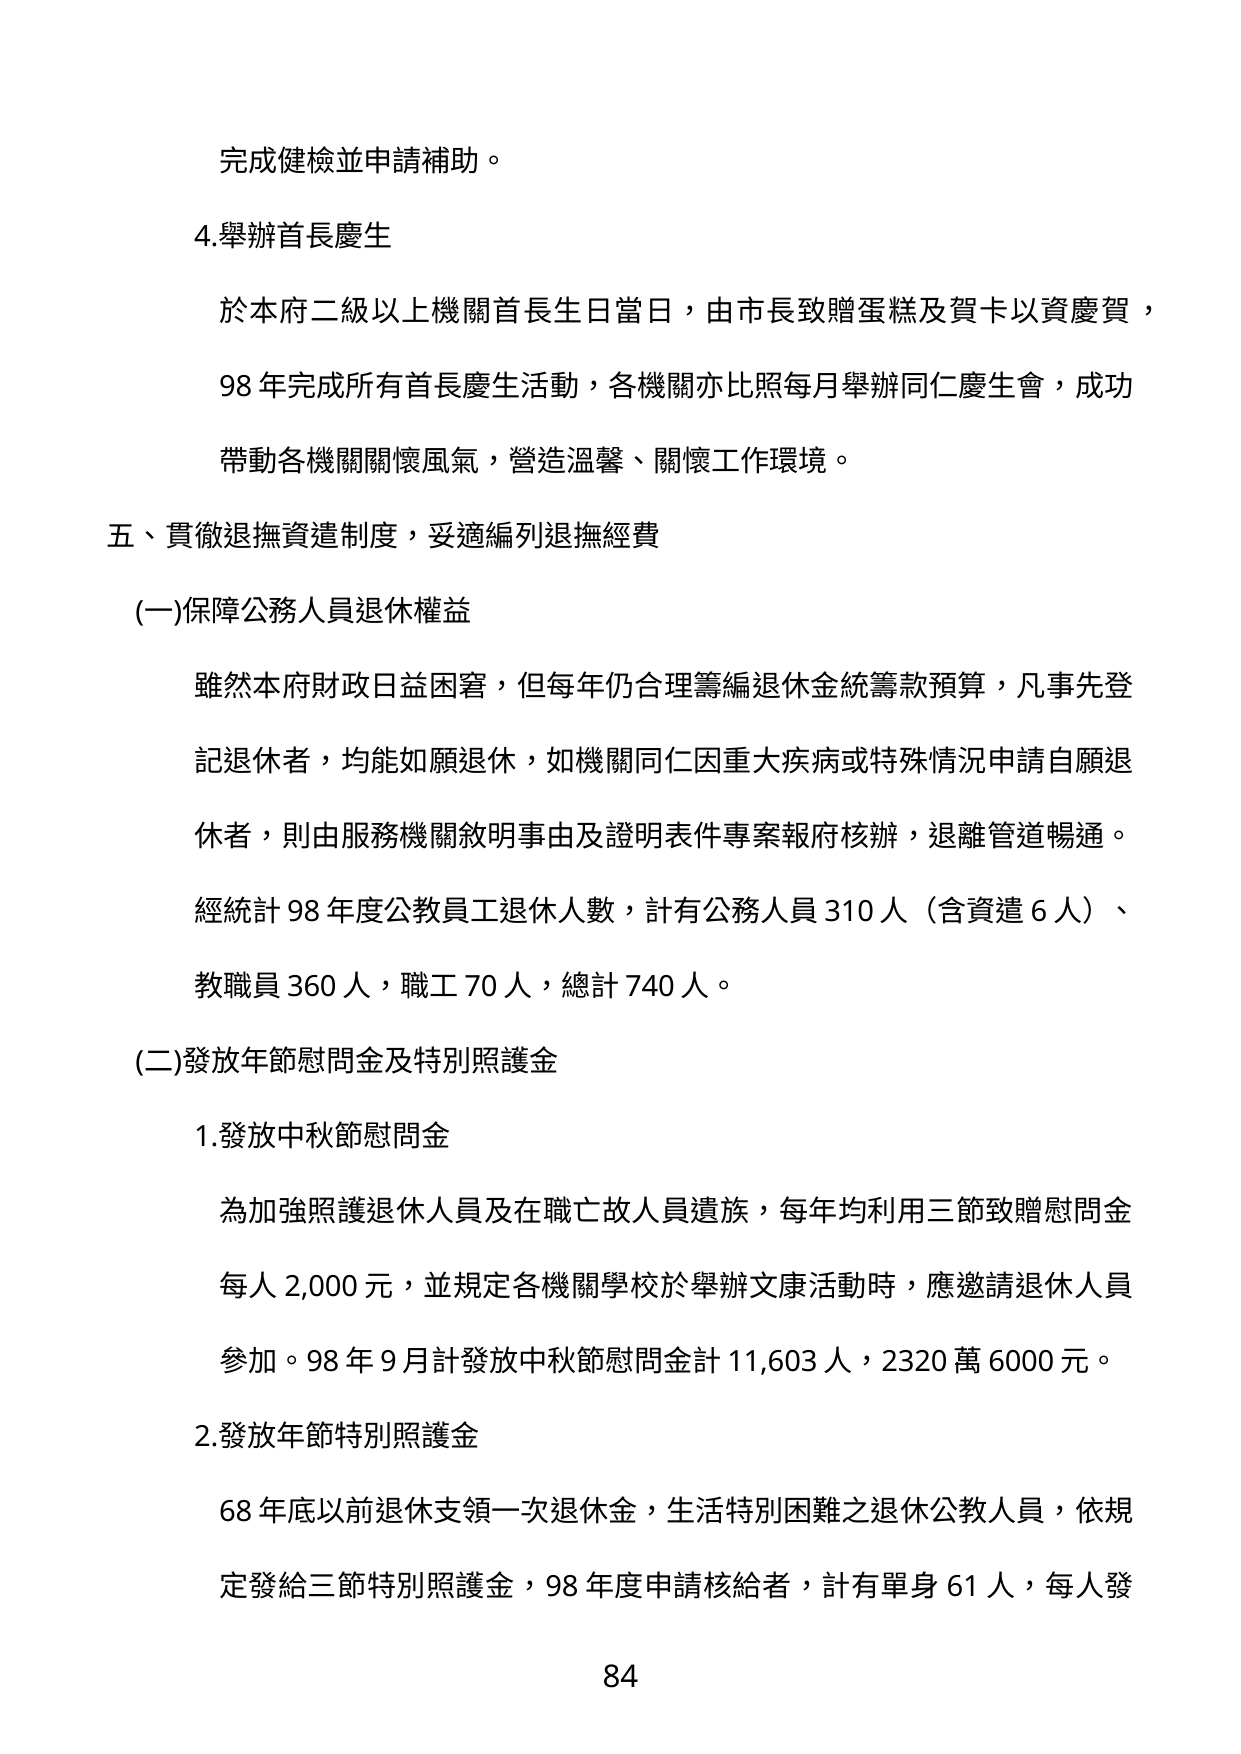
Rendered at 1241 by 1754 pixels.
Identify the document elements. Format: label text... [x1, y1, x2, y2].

text (二)發放年節慰問金及特別照護金 [106, 1021, 1134, 1096]
text (一)保障公務人員退休權益 [106, 571, 1134, 646]
text 4.舉辦首長慶生 [194, 196, 1134, 271]
text 五、貫徹退撫資遣制度，妥適編列退撫經費 [106, 496, 1134, 571]
text 完成健檢並申請補助。 [219, 121, 1134, 196]
text 於本府二級以上機關首長生日當日，由市長致贈蛋糕及賀卡以資慶賀，98年完成所有首長慶生活動，各機關亦比照每月舉辦同仁慶生會，成功帶動各機關關懷風氣，營造溫馨、關懷工作環境。 [219, 271, 1134, 496]
text 2.發放年節特別照護金 [194, 1396, 1134, 1471]
text 為加強照護退休人員及在職亡故人員遺族，每年均利用三節致贈慰問金每人2,000元，並規定各機關學校於舉辦文康活動時，應邀請退休人員參加。98年9月計發放中秋節慰問金計11,603人，2320萬6000元。 [219, 1171, 1134, 1396]
text 68年底以前退休支領一次退休金，生活特別困難之退休公教人員，依規定發給三節特別照護金，98年度申請核給者，計有單身61人，每人發 [219, 1471, 1134, 1621]
text 雖然本府財政日益困窘，但每年仍合理籌編退休金統籌款預算，凡事先登記退休者，均能如願退休，如機關同仁因重大疾病或特殊情況申請自願退休者，則由服務機關敘明事由及證明表件專案報府核辦，退離管道暢通。經統計98年度公教員工退休人數，計有公務人員310人（含資遣6人）、教職員360人，職工70人，總計740人。 [194, 646, 1134, 1021]
text 1.發放中秋節慰問金 [194, 1096, 1134, 1171]
